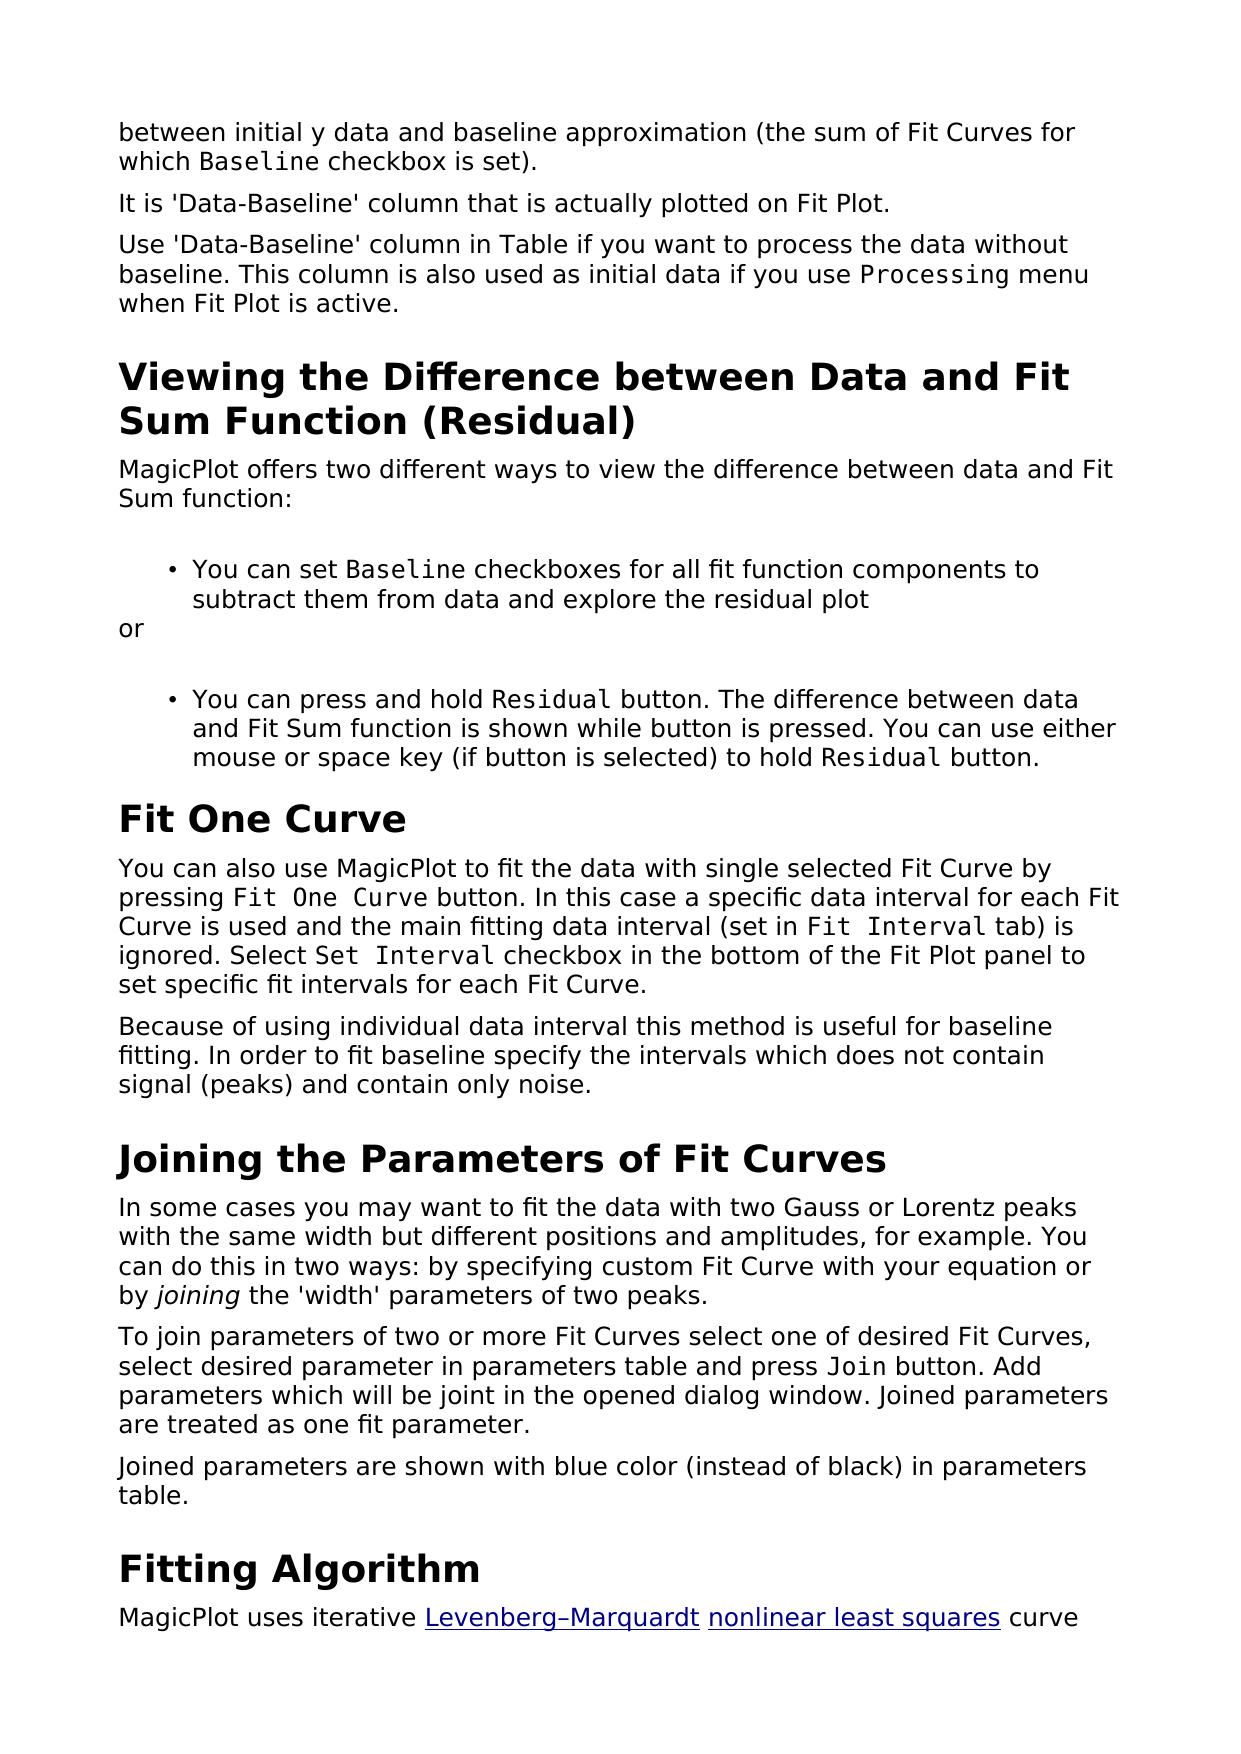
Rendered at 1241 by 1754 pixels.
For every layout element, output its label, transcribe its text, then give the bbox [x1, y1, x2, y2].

text between initial y data and baseline approximation (the sum of Fit Curves for which Baseline checkbox is set). [118, 118, 1122, 176]
text or [118, 614, 1122, 643]
text MagicPlot offers two different ways to view the difference between data and Fit Sum function: [118, 455, 1122, 514]
text It is 'Data-Baseline' column that is actually plotted on Fit Plot. [118, 189, 1122, 218]
text Because of using individual data interval this method is useful for baseline fitting. In order to fit baseline specify the intervals which does not contain signal (peaks) and contain only noise. [118, 1012, 1122, 1100]
text MagicPlot uses iterative Levenberg–Marquardt nonlinear least squares curve [118, 1604, 1122, 1633]
subtitle Fit One Curve [118, 798, 1122, 841]
text Use 'Data-Baseline' column in Table if you want to process the data without baseline. This column is also used as initial data if you use Processing menu when Fit Plot is active. [118, 231, 1122, 318]
text You can also use MagicPlot to fit the data with single selected Fit Curve by pressing Fit One Curve button. In this case a specific data interval for each Fit Curve is used and the main fitting data interval (set in Fit Interval tab) is ignored. Select Set Interval checkbox in the bottom of the Fit Plot panel to set specific fit intervals for each Fit Curve. [118, 854, 1122, 1000]
text Joined parameters are shown with blue color (instead of black) in parameters table. [118, 1452, 1122, 1510]
text In some cases you may want to fit the data with two Gauss or Lorentz peaks with the same width but different positions and amplitudes, for example. You can do this in two ways: by specifying custom Fit Curve with your equation or by joining the 'width' parameters of two peaks. [118, 1193, 1122, 1310]
list You can set Baseline checkboxes for all fit function components to subtract them from data and explore the residual plot [177, 556, 1122, 614]
subtitle Joining the Parameters of Fit Curves [118, 1137, 1122, 1181]
text To join parameters of two or more Fit Curves select one of desired Fit Curves, select desired parameter in parameters table and press Join button. Add parameters which will be joint in the opened dialog window. Joined parameters are treated as one fit parameter. [118, 1322, 1122, 1439]
subtitle Fitting Algorithm [118, 1547, 1122, 1591]
subtitle Viewing the Difference between Data and Fit Sum Function (Residual) [118, 356, 1122, 443]
list You can press and hold Residual button. The difference between data and Fit Sum function is shown while button is pressed. You can use either mouse or space key (if button is selected) to hold Residual button. [177, 685, 1122, 773]
